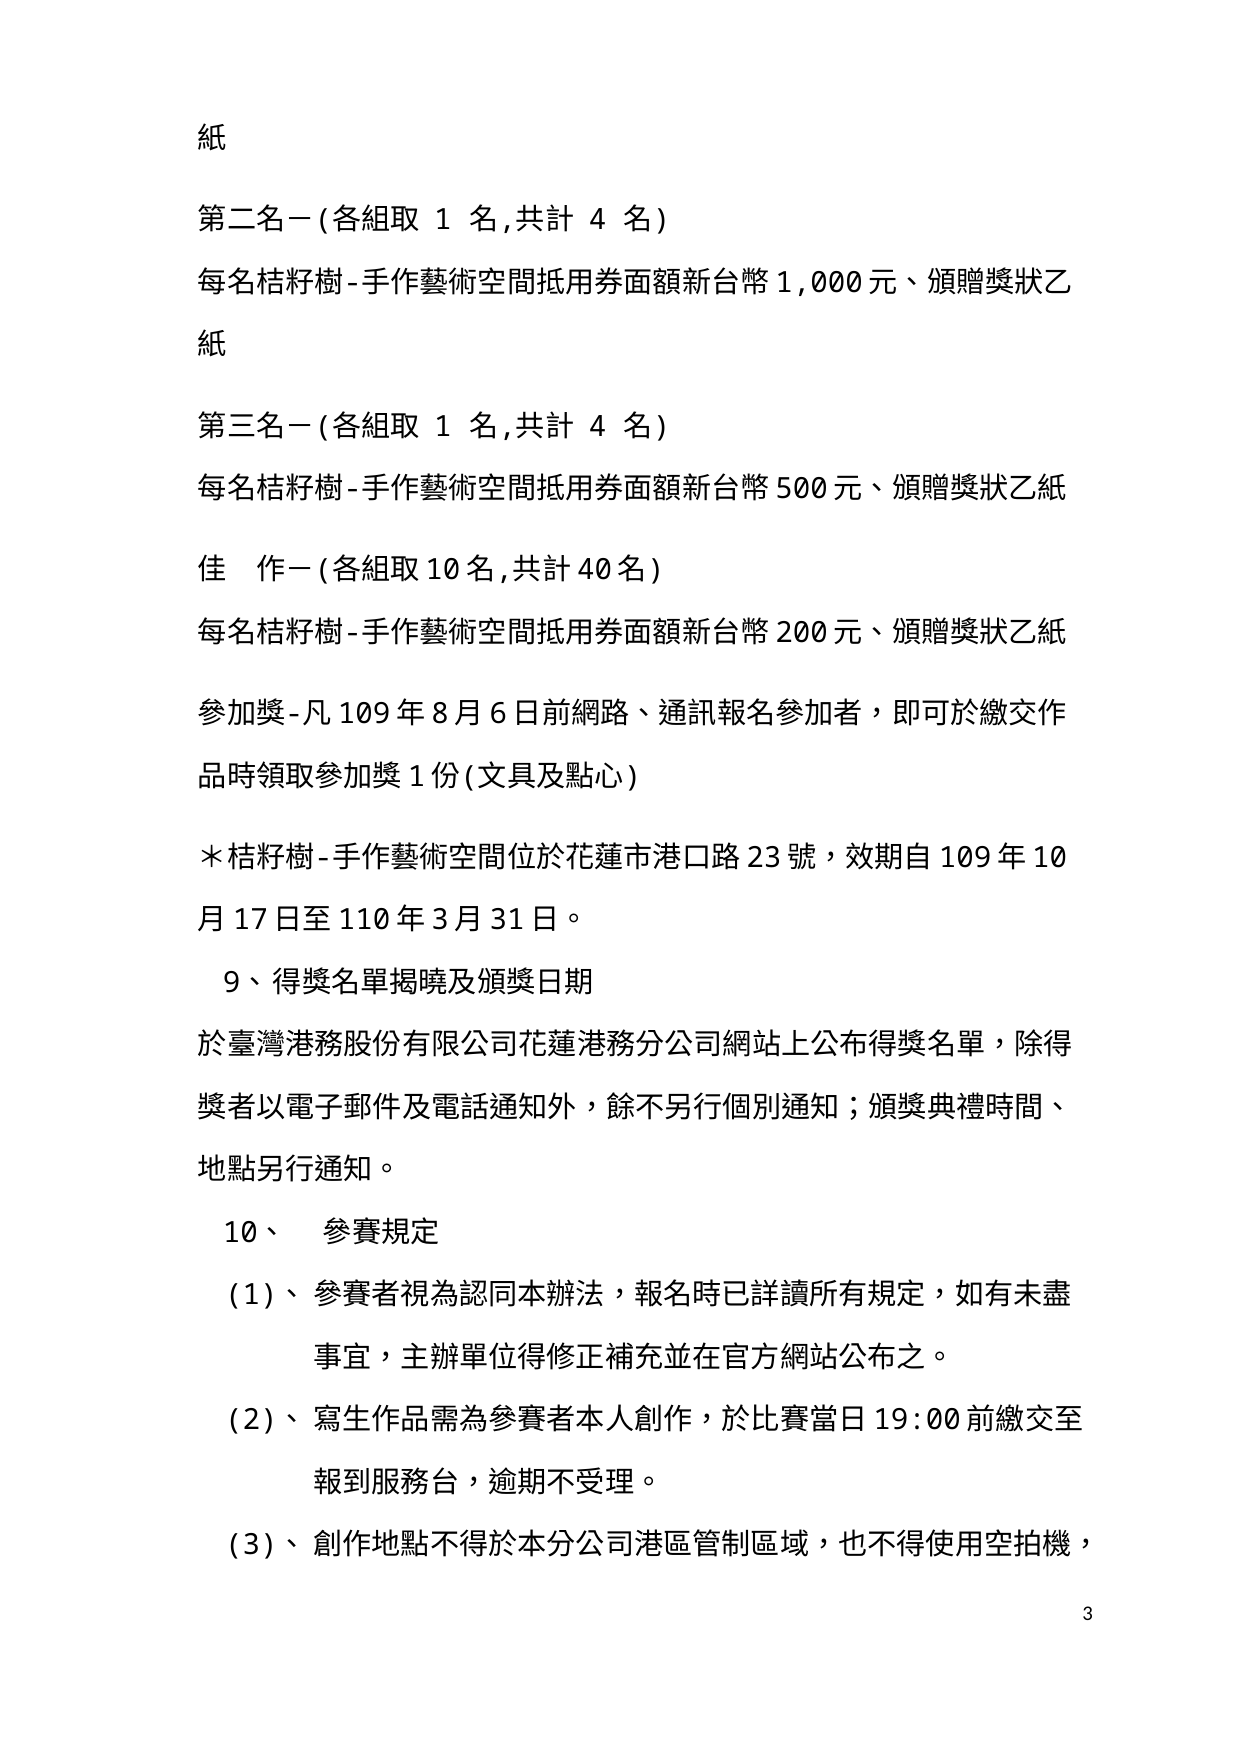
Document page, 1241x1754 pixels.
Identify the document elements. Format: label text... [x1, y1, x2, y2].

list 參賽者視為認同本辦法，報名時已詳讀所有規定，如有未盡事宜，主辦單位得修正補充並在官方網站公布之。 [266, 1250, 1092, 1375]
text 第二名－(各組取 1 名,共計 4 名) [198, 175, 1092, 238]
list 參賽規定 [223, 1188, 1092, 1250]
text 佳 作－(各組取10名,共計40名) [198, 525, 1092, 588]
list 寫生作品需為參賽者本人創作，於比賽當日19:00前繳交至報到服務台，逾期不受理。 [266, 1375, 1092, 1500]
text 參加獎-凡109年8月6日前網路、通訊報名參加者，即可於繳交作品時領取參加獎1份(文具及點心) [198, 669, 1092, 794]
list 創作地點不得於本分公司港區管制區域，也不得使用空拍機，違反規定者將依相關規定處以罰則。 [266, 1500, 1092, 1563]
text 每名桔籽樹-手作藝術空間抵用券面額新台幣200元、頒贈獎狀乙紙 [198, 588, 1092, 650]
list 得獎名單揭曉及頒獎日期 [223, 938, 1092, 1000]
text 每名桔籽樹-手作藝術空間抵用券面額新台幣1,000元、頒贈獎狀乙紙 [198, 238, 1092, 363]
text 每名桔籽樹-手作藝術空間抵用券面額新台幣500元、頒贈獎狀乙紙 [198, 444, 1092, 507]
text 於臺灣港務股份有限公司花蓮港務分公司網站上公布得獎名單，除得獎者以電子郵件及電話通知外，餘不另行個別通知；頒獎典禮時間、地點另行通知。 [198, 1000, 1092, 1188]
text 紙 [198, 94, 1092, 157]
text 第三名－(各組取 1 名,共計 4 名) [198, 382, 1092, 444]
text ＊桔籽樹-手作藝術空間位於花蓮市港口路23號，效期自109年10月17日至110年3月31日。 [198, 813, 1092, 938]
